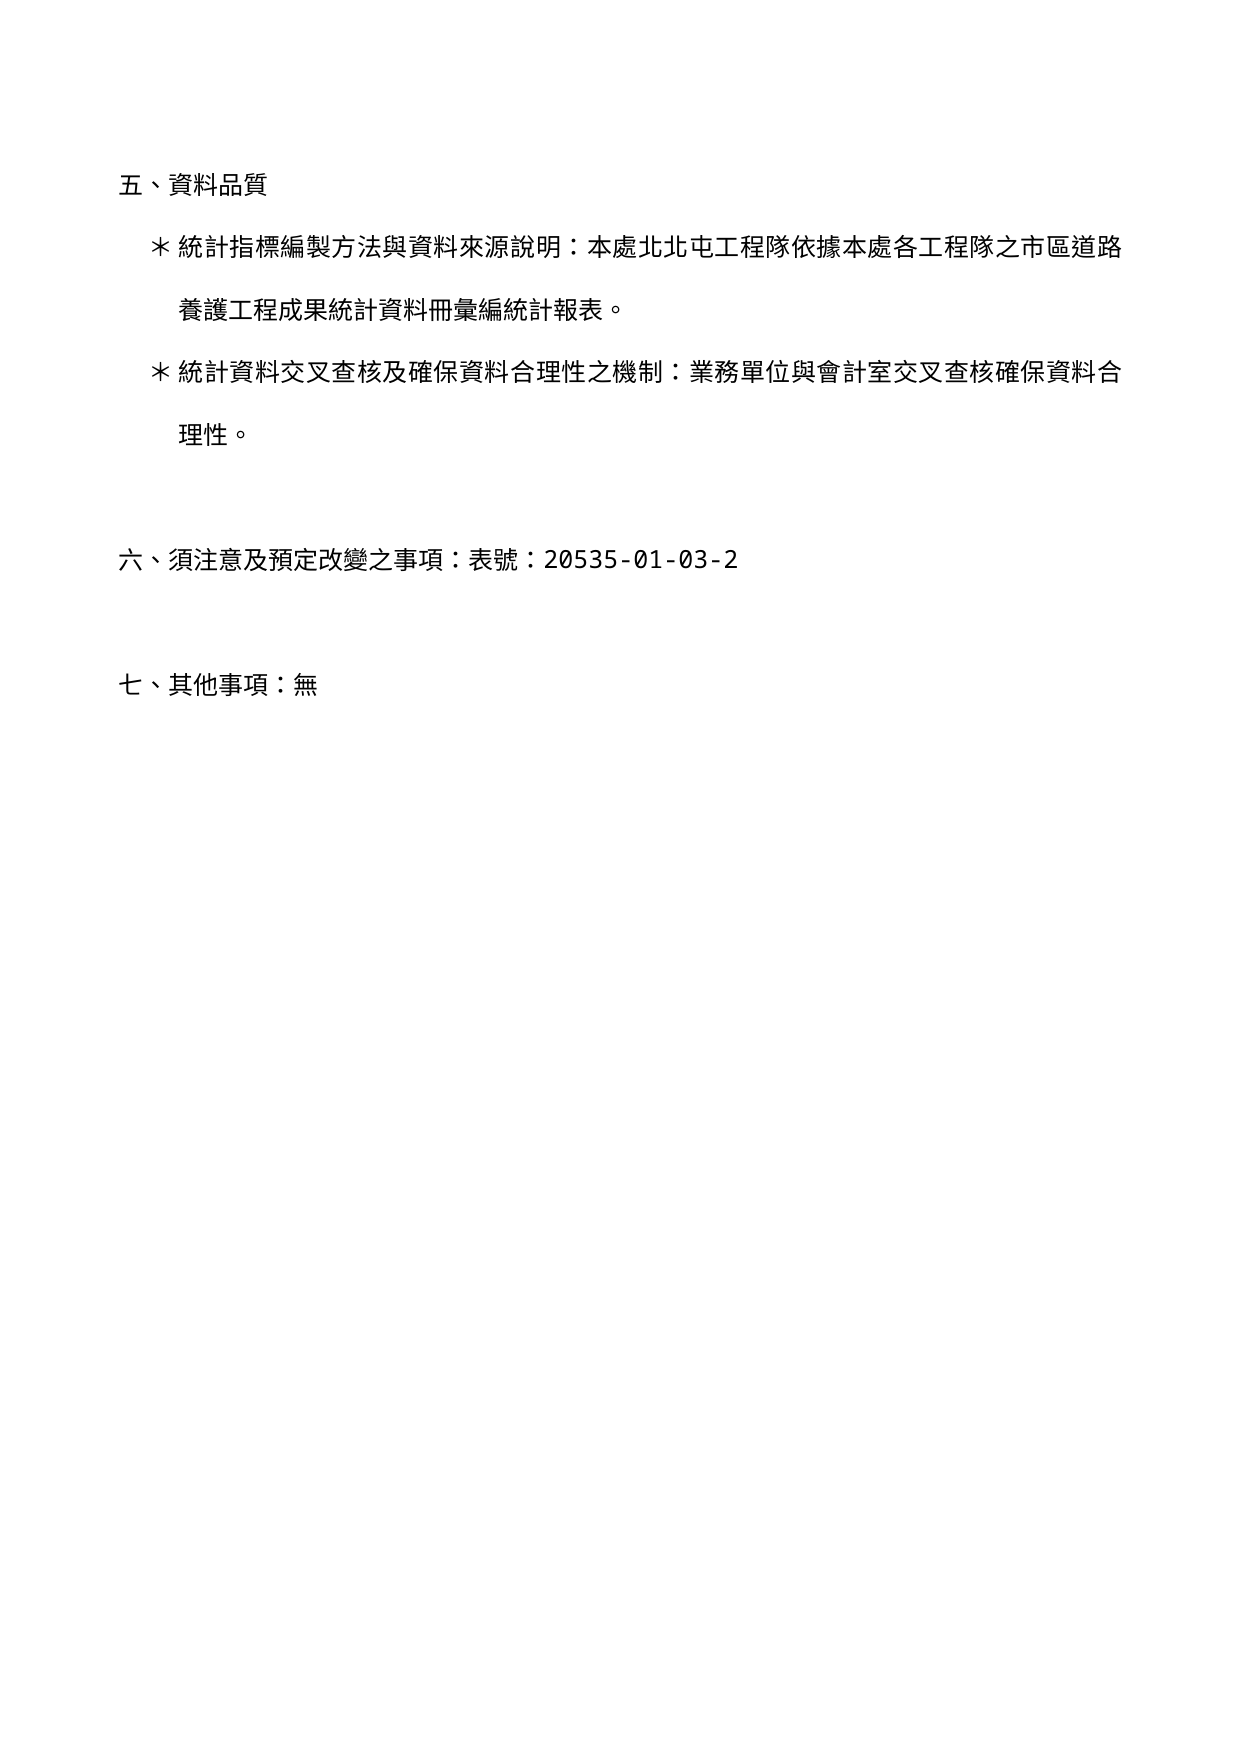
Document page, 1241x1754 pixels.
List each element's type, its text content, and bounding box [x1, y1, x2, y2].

text 七、其他事項：無 [118, 642, 1122, 704]
text 六、須注意及預定改變之事項：表號：20535-01-03-2 [118, 517, 1122, 579]
list 統計資料交叉查核及確保資料合理性之機制：業務單位與會計室交叉查核確保資料合理性。 [149, 329, 1122, 454]
text 五、資料品質 [118, 142, 1122, 204]
list 統計指標編製方法與資料來源說明：本處北北屯工程隊依據本處各工程隊之市區道路養護工程成果統計資料冊彙編統計報表。 [149, 204, 1122, 329]
